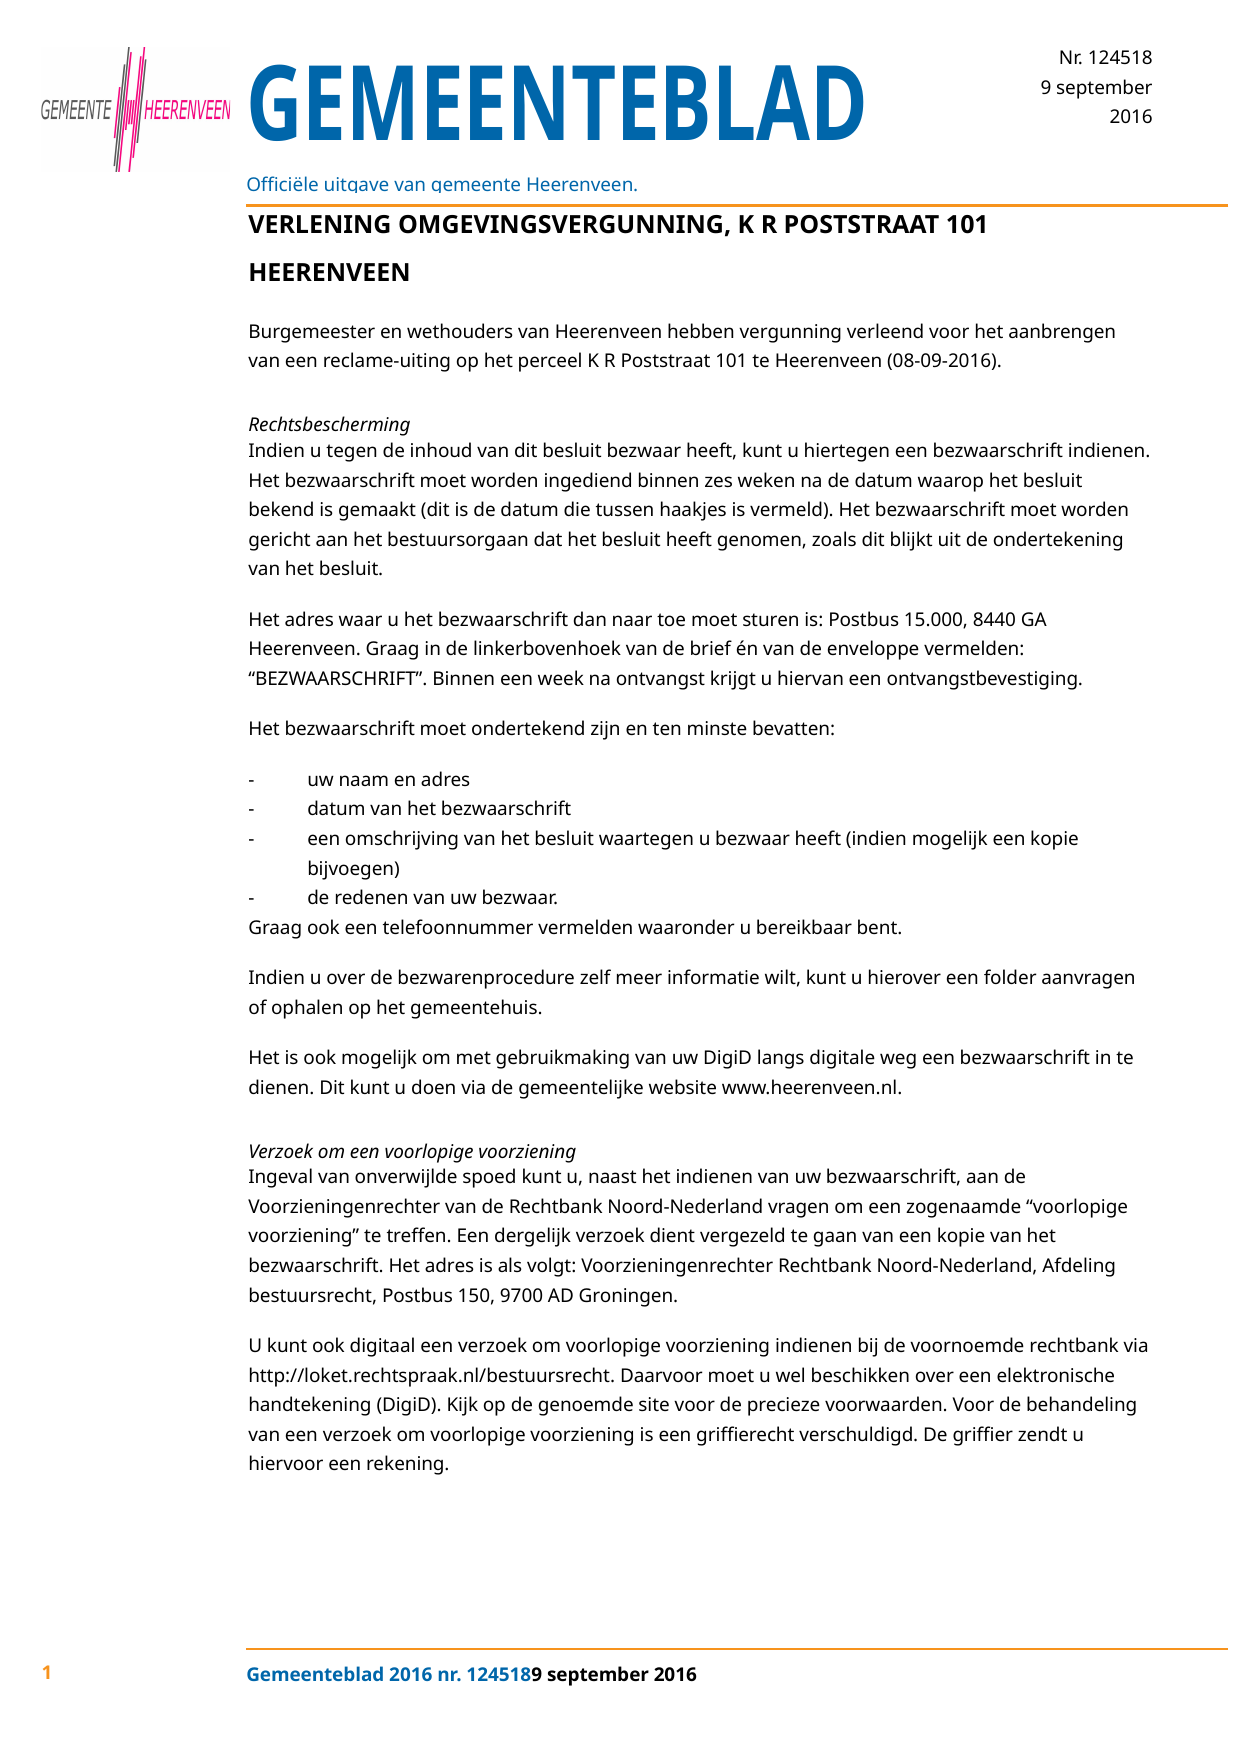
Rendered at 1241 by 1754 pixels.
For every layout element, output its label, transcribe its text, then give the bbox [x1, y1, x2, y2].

text VERLENING OMGEVINGSVERGUNNING, K R POSTSTRAAT 101 HEERENVEEN [248, 207, 1152, 288]
list uw naam en adres [248, 766, 1152, 792]
text Het is ook mogelijk om met gebruikmaking van uw DigiD langs digitale weg een bezwaarschrift in te dienen. Dit kunt u doen via de gemeentelijke website www.heerenveen.nl. [248, 1044, 1152, 1099]
text Het bezwaarschrift moet ondertekend zijn en ten minste bevatten: [248, 716, 1152, 741]
text Indien u over de bezwarenprocedure zelf meer informatie wilt, kunt u hierover een folder aanvragen of ophalen op het gemeentehuis. [248, 964, 1152, 1019]
list een omschrijving van het besluit waartegen u bezwaar heeft (indien mogelijk een kopie bijvoegen) [248, 825, 1152, 880]
text Verzoek om een voorlopige voorziening [248, 1138, 1152, 1163]
picture [41, 47, 231, 172]
text U kunt ook digitaal een verzoek om voorlopige voorziening indienen bij de voornoemde rechtbank via http://loket.rechtspraak.nl/bestuursrecht. Daarvoor moet u wel beschikken over een elektronische handtekening (DigiD). Kijk op de genoemde site voor de precieze voorwaarden. Voor de behandeling van een verzoek om voorlopige voorziening is een griffierecht verschuldigd. De griffier zendt u hiervoor een rekening. [248, 1332, 1152, 1476]
text Ingeval van onverwijlde spoed kunt u, naast het indienen van uw bezwaarschrift, aan de Voorzieningenrechter van de Rechtbank Noord-Nederland vragen om een zogenaamde “voorlopige voorziening” te treffen. Een dergelijk verzoek dient vergezeld te gaan van een kopie van het bezwaarschrift. Het adres is als volgt: Voorzieningenrechter Rechtbank Noord-Nederland, Afdeling bestuursrecht, Postbus 150, 9700 AD Groningen. [248, 1163, 1152, 1308]
text Graag ook een telefoonnummer vermelden waaronder u bereikbaar bent. [248, 914, 1152, 939]
list de redenen van uw bezwaar. [248, 884, 1152, 910]
text Rechtsbescherming [248, 411, 1152, 437]
text Burgemeester en wethouders van Heerenveen hebben vergunning verleend voor het aanbrengen van een reclame-uiting op het perceel K R Poststraat 101 te Heerenveen (08-09-2016). [248, 318, 1152, 373]
list datum van het bezwaarschrift [248, 796, 1152, 821]
text Indien u tegen de inhoud van dit besluit bezwaar heeft, kunt u hiertegen een bezwaarschrift indienen. Het bezwaarschrift moet worden ingediend binnen zes weken na de datum waarop het besluit bekend is gemaakt (dit is de datum die tussen haakjes is vermeld). Het bezwaarschrift moet worden gericht aan het bestuursorgaan dat het besluit heeft genomen, zoals dit blijkt uit de ondertekening van het besluit. [248, 437, 1152, 581]
text Het adres waar u het bezwaarschrift dan naar toe moet sturen is: Postbus 15.000, 8440 GA Heerenveen. Graag in de linkerbovenhoek van de brief én van de enveloppe vermelden: “BEZWAARSCHRIFT”. Binnen een week na ontvangst krijgt u hiervan een ontvangstbevestiging. [248, 606, 1152, 691]
